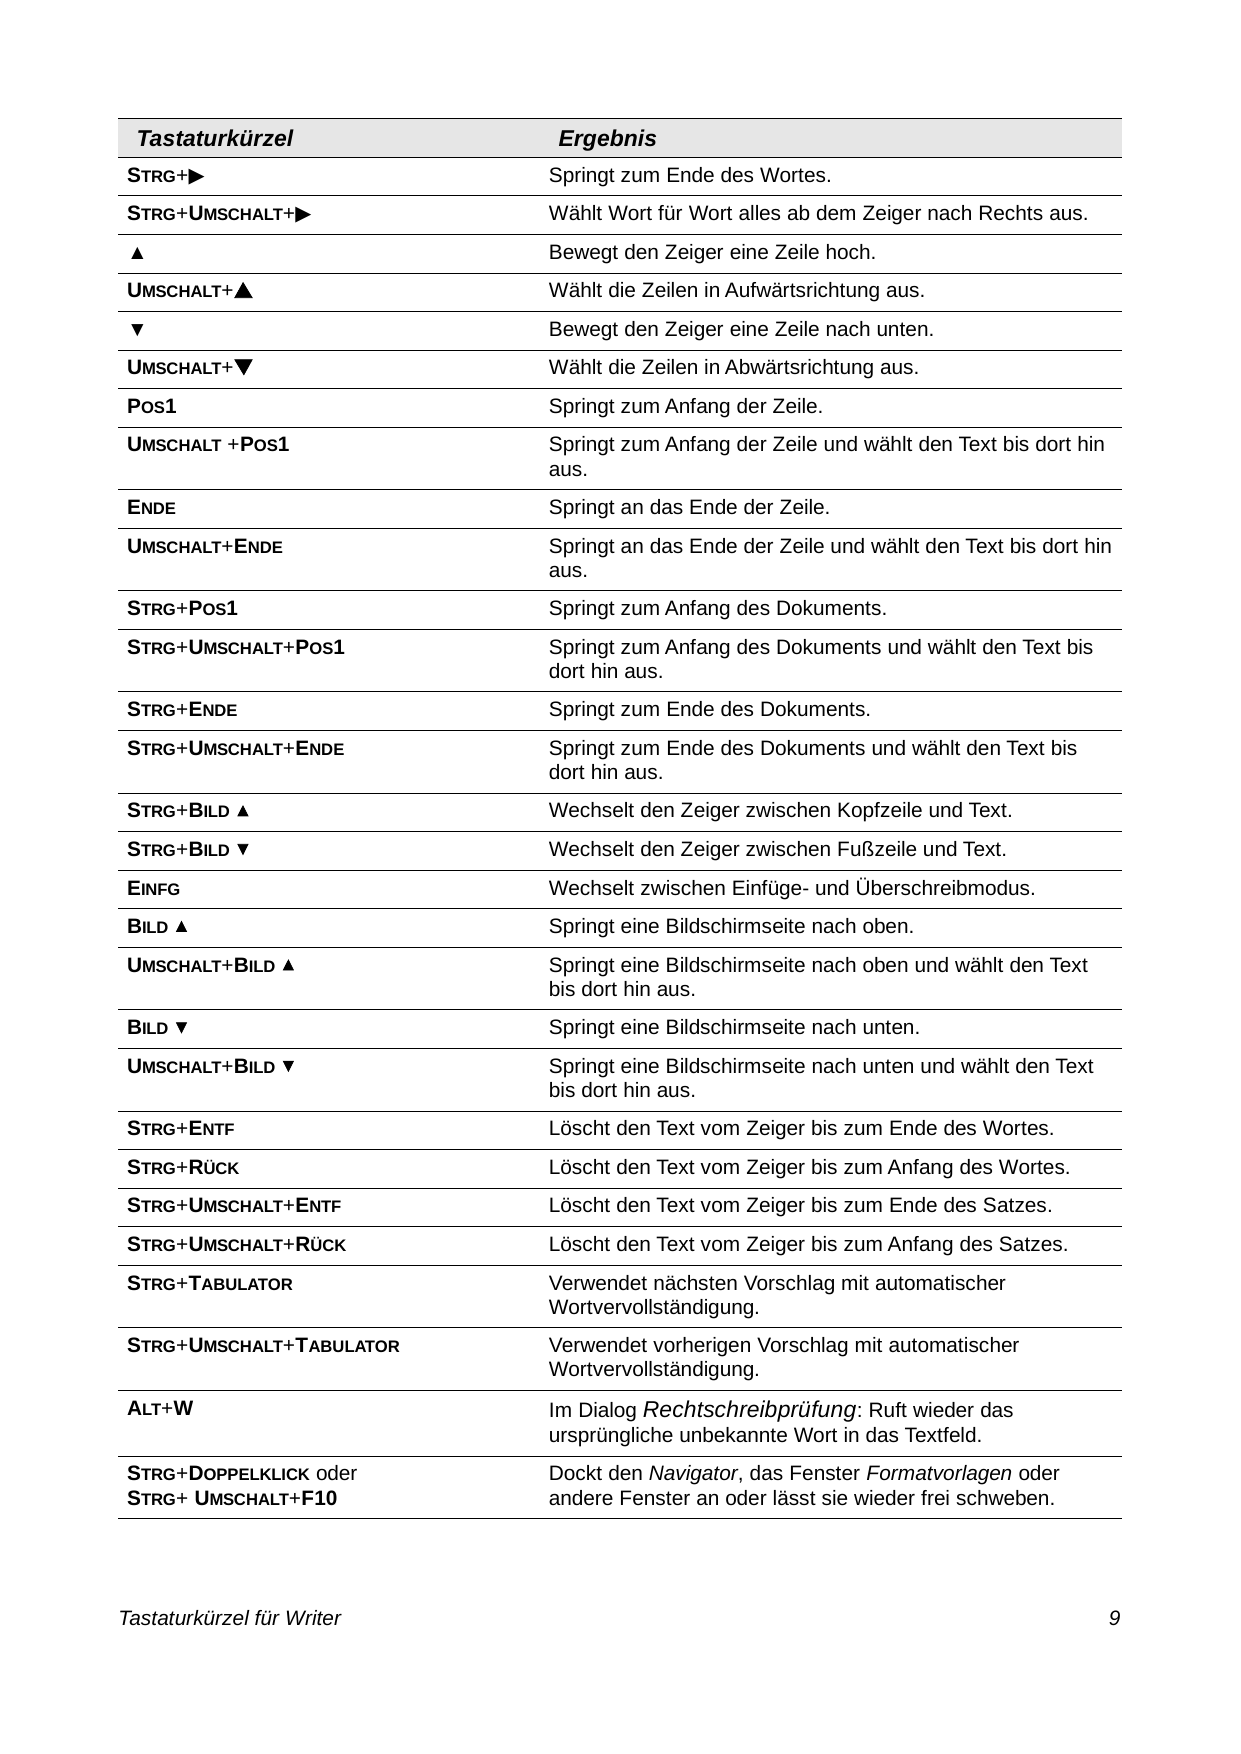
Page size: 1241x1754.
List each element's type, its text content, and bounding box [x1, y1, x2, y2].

table_cell Pos1; [118, 389, 540, 427]
table_cell Bild ▾; [118, 1010, 540, 1048]
table_cell Springt zum Anfang der Zeile und wählt den Text bis dort hin aus. [540, 428, 1122, 489]
table_cell Strg+Tabulator; [118, 1266, 540, 1327]
table_header Ergebnis [540, 119, 1122, 157]
table_cell Strg+Umschalt+▶; [118, 196, 540, 234]
table_cell Strg+Ende; [118, 692, 540, 730]
table_cell Strg+Umschalt+Tabulator; [118, 1328, 540, 1390]
table_cell Einfg; [118, 871, 540, 908]
table_header Tastaturkürzel [118, 119, 540, 157]
table_cell Wechselt zwischen Einfüge- und Überschreibmodus. [540, 871, 1122, 908]
table_cell ▼; [118, 312, 540, 349]
table_cell Springt zum Anfang des Dokuments. [540, 591, 1122, 629]
table_cell Löscht den Text vom Zeiger bis zum Anfang des Satzes. [540, 1227, 1122, 1265]
table_cell Strg+Umschalt+Pos1; [118, 630, 540, 691]
table_cell Wechselt den Zeiger zwischen Fußzeile und Text. [540, 832, 1122, 870]
table_cell Springt zum Anfang des Dokuments und wählt den Text bis dort hin aus. [540, 630, 1122, 691]
table_cell Strg+Bild ▾; [118, 832, 540, 870]
table_cell Strg+Entf; [118, 1112, 540, 1149]
table_cell Löscht den Text vom Zeiger bis zum Anfang des Wortes. [540, 1150, 1122, 1188]
table_cell Umschalt+Bild ▾; [118, 1049, 540, 1111]
table_cell Löscht den Text vom Zeiger bis zum Ende des Wortes. [540, 1112, 1122, 1149]
table_cell Verwendet vorherigen Vorschlag mit automatischer Wortvervollständigung. [540, 1328, 1122, 1390]
table_cell Ende; [118, 490, 540, 528]
table_cell Springt an das Ende der Zeile und wählt den Text bis dort hin aus. [540, 529, 1122, 590]
table_cell Löscht den Text vom Zeiger bis zum Ende des Satzes. [540, 1189, 1122, 1226]
table_cell Strg+Umschalt+Entf; [118, 1189, 540, 1226]
table_cell Bewegt den Zeiger eine Zeile nach unten. [540, 312, 1122, 349]
table_cell Springt eine Bildschirmseite nach unten und wählt den Text bis dort hin aus. [540, 1049, 1122, 1111]
table_cell Springt eine Bildschirmseite nach oben. [540, 909, 1122, 947]
table_cell Verwendet nächsten Vorschlag mit automatischer Wortvervollständigung. [540, 1266, 1122, 1327]
table_cell Umschalt+Ende; [118, 529, 540, 590]
table_cell Springt zum Anfang der Zeile. [540, 389, 1122, 427]
table_cell Alt+W; [118, 1391, 540, 1456]
table_cell Wählt Wort für Wort alles ab dem Zeiger nach Rechts aus. [540, 196, 1122, 234]
table_cell Springt an das Ende der Zeile. [540, 490, 1122, 528]
table_cell Springt zum Ende des Dokuments und wählt den Text bis dort hin aus. [540, 731, 1122, 793]
table_cell Bild ▴; [118, 909, 540, 947]
table_cell Umschalt+Bild ▴; [118, 948, 540, 1009]
table_cell Springt eine Bildschirmseite nach oben und wählt den Text bis dort hin aus. [540, 948, 1122, 1009]
table_cell Im Dialog Rechtschreibprüfung: Ruft wieder das ursprüngliche unbekannte Wort in das Textfeld. [540, 1391, 1122, 1456]
table_cell Springt zum Ende des Wortes. [540, 158, 1122, 195]
table_cell Wechselt den Zeiger zwischen Kopfzeile und Text. [540, 794, 1122, 831]
table_cell Strg+Pos1; [118, 591, 540, 629]
table_cell Strg+Umschalt+Rück; [118, 1227, 540, 1265]
table_cell Dockt den Navigator, das Fenster Formatvorlagen oder andere Fenster an oder lässt sie wieder frei schweben. [540, 1457, 1122, 1518]
table_cell Wählt die Zeilen in Aufwärtsrichtung aus. [540, 274, 1122, 311]
table_cell Strg+Rück; [118, 1150, 540, 1188]
table_cell Strg+▶; [118, 158, 540, 195]
table_cell Wählt die Zeilen in Abwärtsrichtung aus. [540, 351, 1122, 388]
table_cell Umschalt +Pos1; [118, 428, 540, 489]
table_cell Strg+Umschalt+Ende; [118, 731, 540, 793]
table_cell Strg+Doppelklick oder Strg+ Umschalt+F10; [118, 1457, 540, 1518]
table_cell Strg+Bild ▴; [118, 794, 540, 831]
table_cell Bewegt den Zeiger eine Zeile hoch. [540, 235, 1122, 272]
table_cell ▲; [118, 235, 540, 272]
table_cell Springt zum Ende des Dokuments. [540, 692, 1122, 730]
table_cell Umschalt+▲; [118, 274, 540, 311]
table_cell Springt eine Bildschirmseite nach unten. [540, 1010, 1122, 1048]
table_cell Umschalt+▼; [118, 351, 540, 388]
